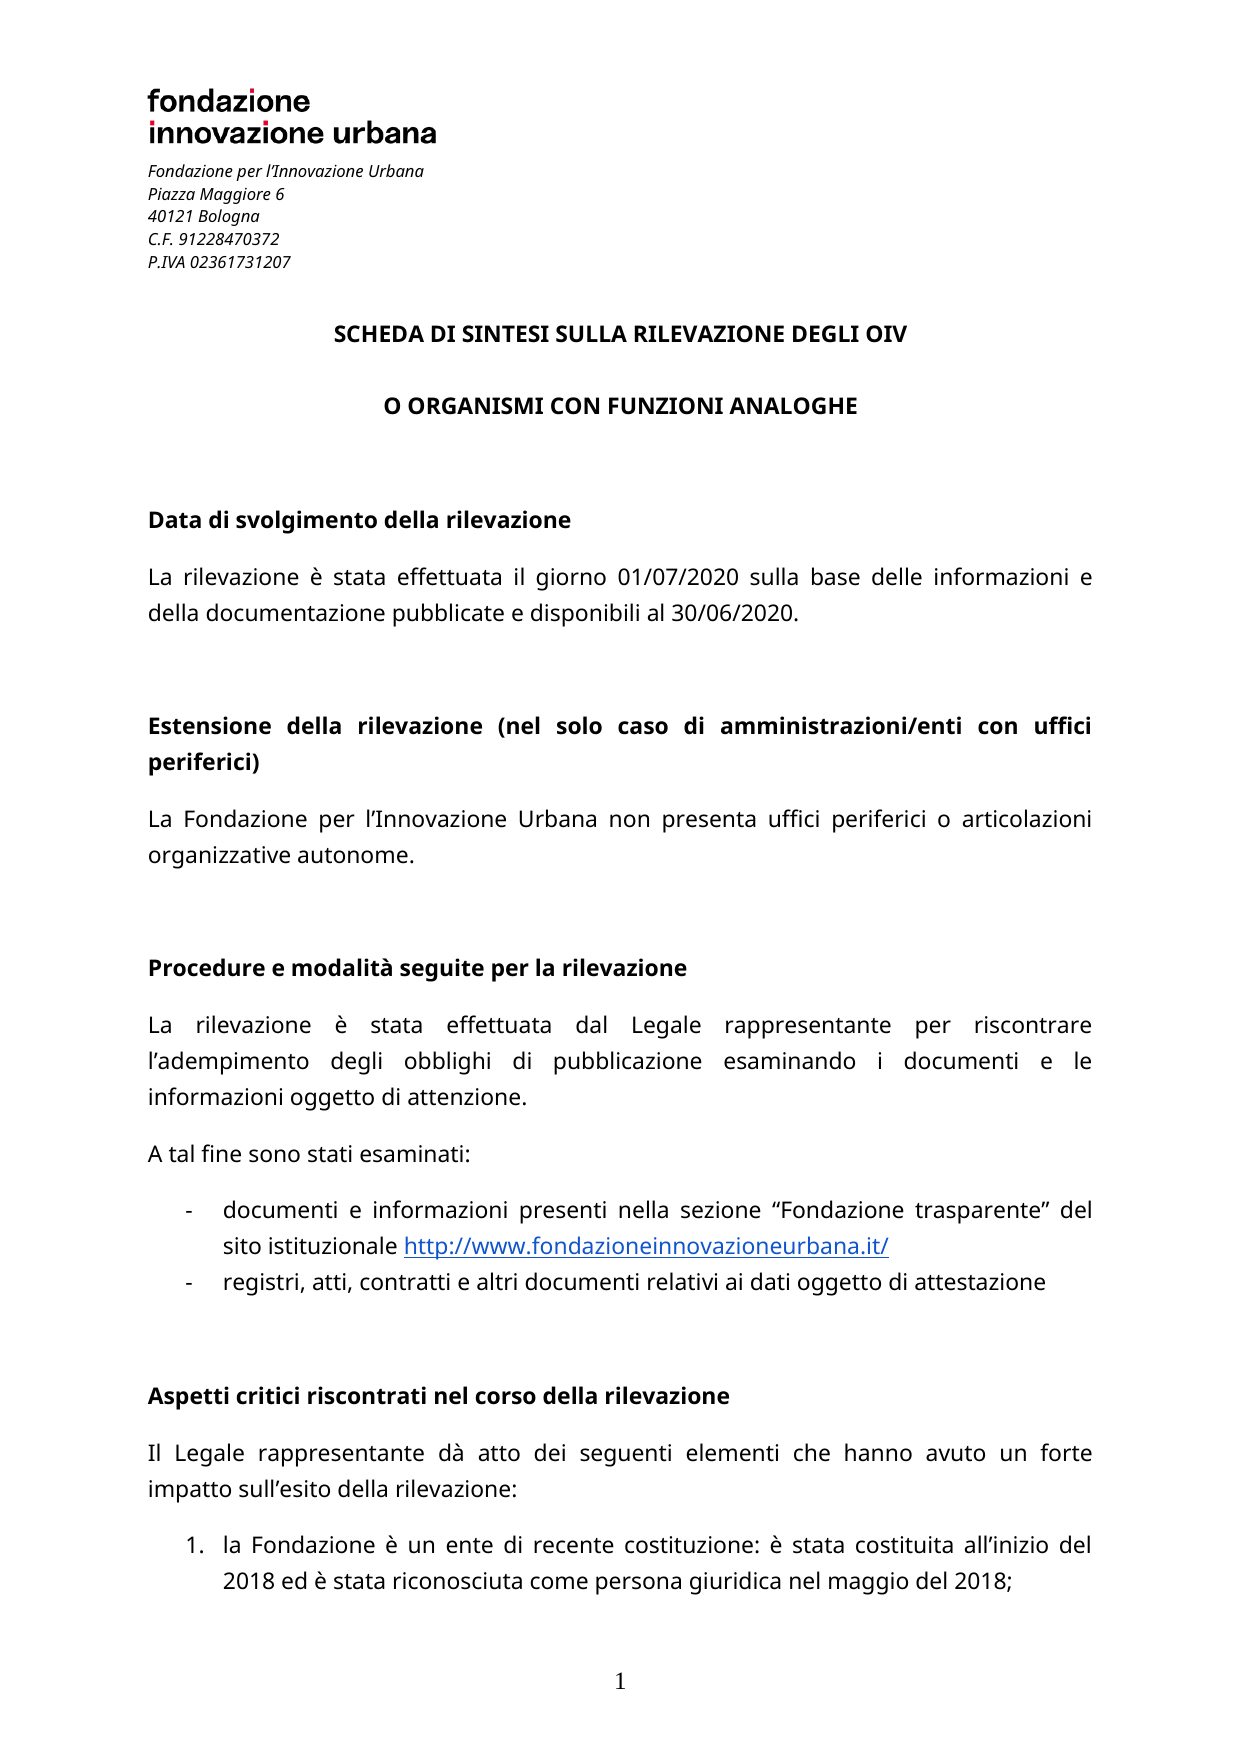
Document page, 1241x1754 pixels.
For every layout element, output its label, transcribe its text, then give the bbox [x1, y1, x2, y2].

list documenti e informazioni presenti nella sezione “Fondazione trasparente” del sito istituzionale http://www.fondazioneinnovazioneurbana.it/ [185, 1194, 1093, 1262]
text La Fondazione per l’Innovazione Urbana non presenta uffici periferici o articolazioni organizzative autonome. [148, 803, 1093, 870]
picture [147, 73, 1101, 160]
text Data di svolgimento della rilevazione [148, 504, 1093, 535]
text A tal fine sono stati esaminati: [148, 1138, 1093, 1169]
text La rilevazione è stata effettuata il giorno 01/07/2020 sulla base delle informazioni e della documentazione pubblicate e disponibili al 30/06/2020. [148, 561, 1093, 628]
text La rilevazione è stata effettuata dal Legale rappresentante per riscontrare l’adempimento degli obblighi di pubblicazione esaminando i documenti e le informazioni oggetto di attenzione. [148, 1009, 1093, 1112]
title O ORGANISMI CON FUNZIONI ANALOGHE [148, 390, 1093, 421]
text Aspetti critici riscontrati nel corso della rilevazione [148, 1380, 1093, 1411]
text Procedure e modalità seguite per la rilevazione [148, 952, 1093, 983]
title SCHEDA DI SINTESI SULLA RILEVAZIONE DEGLI OIV [148, 318, 1093, 381]
text Il Legale rappresentante dà atto dei seguenti elementi che hanno avuto un forte impatto sull’esito della rilevazione: [148, 1437, 1093, 1504]
list la Fondazione è un ente di recente costituzione: è stata costituita all’inizio del 2018 ed è stata riconosciuta come persona giuridica nel maggio del 2018; [185, 1529, 1093, 1596]
list registri, atti, contratti e altri documenti relativi ai dati oggetto di attestazione [185, 1266, 1093, 1297]
text Estensione della rilevazione (nel solo caso di amministrazioni/enti con uffici periferici) [148, 710, 1093, 777]
